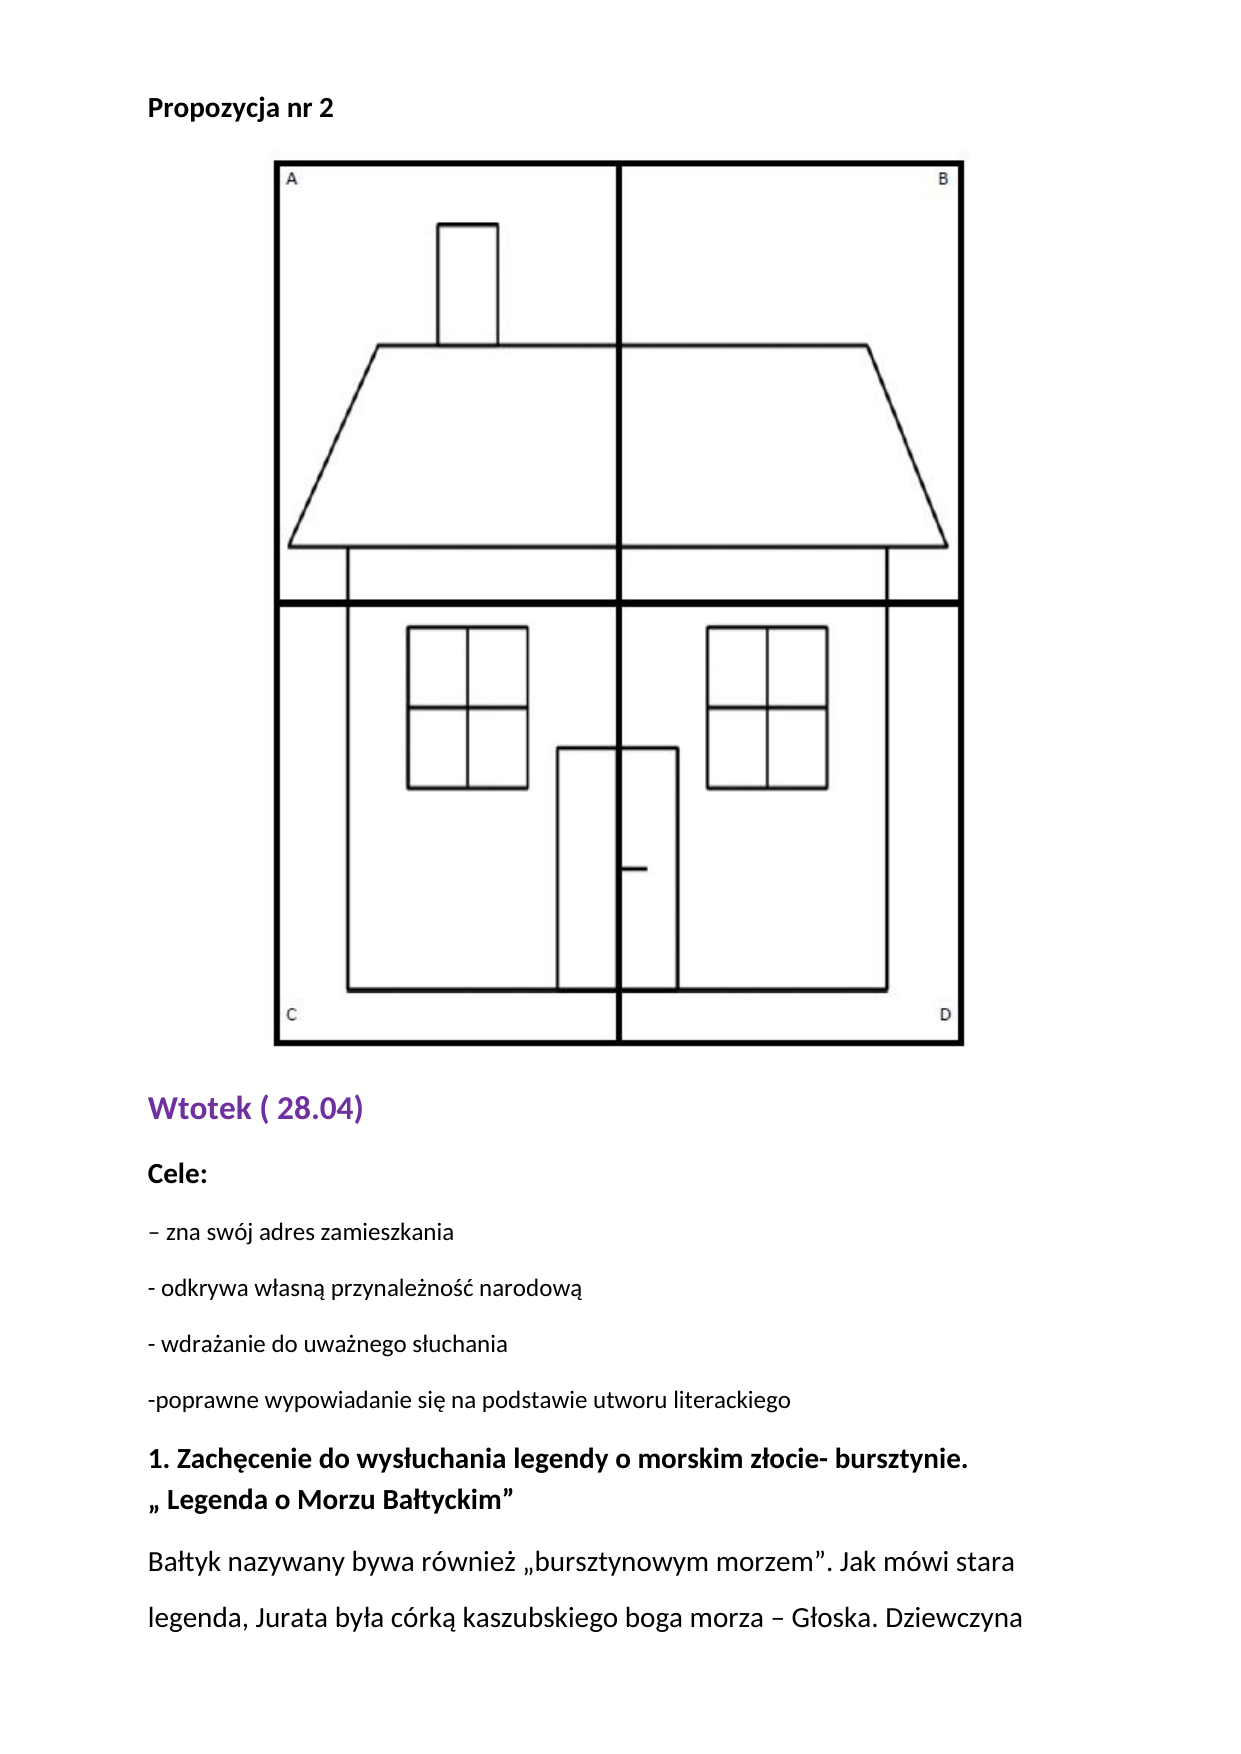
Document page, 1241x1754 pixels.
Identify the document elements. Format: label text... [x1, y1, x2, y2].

text 1. Zachęcenie do wysłuchania legendy o morskim złocie- bursztynie. „ Legenda o Morzu Bałtyckim” [148, 1440, 1093, 1516]
text – zna swój adres zamieszkania [148, 1217, 1093, 1247]
text Propozycja nr 2 [148, 89, 1093, 124]
text Cele: [148, 1155, 1093, 1190]
text legenda, Jurata była córką kaszubskiego boga morza – Głoska. Dziewczyna [148, 1599, 1093, 1635]
text -poprawne wypowiadanie się na podstawie utworu literackiego [148, 1384, 1093, 1414]
text Wtotek ( 28.04) [148, 1087, 1093, 1128]
text Bałtyk nazywany bywa również „bursztynowym morzem”. Jak mówi stara [148, 1543, 1093, 1578]
text - wdrażanie do uważnego słuchania [148, 1328, 1093, 1359]
text - odkrywa własną przynależność narodową [148, 1272, 1093, 1303]
